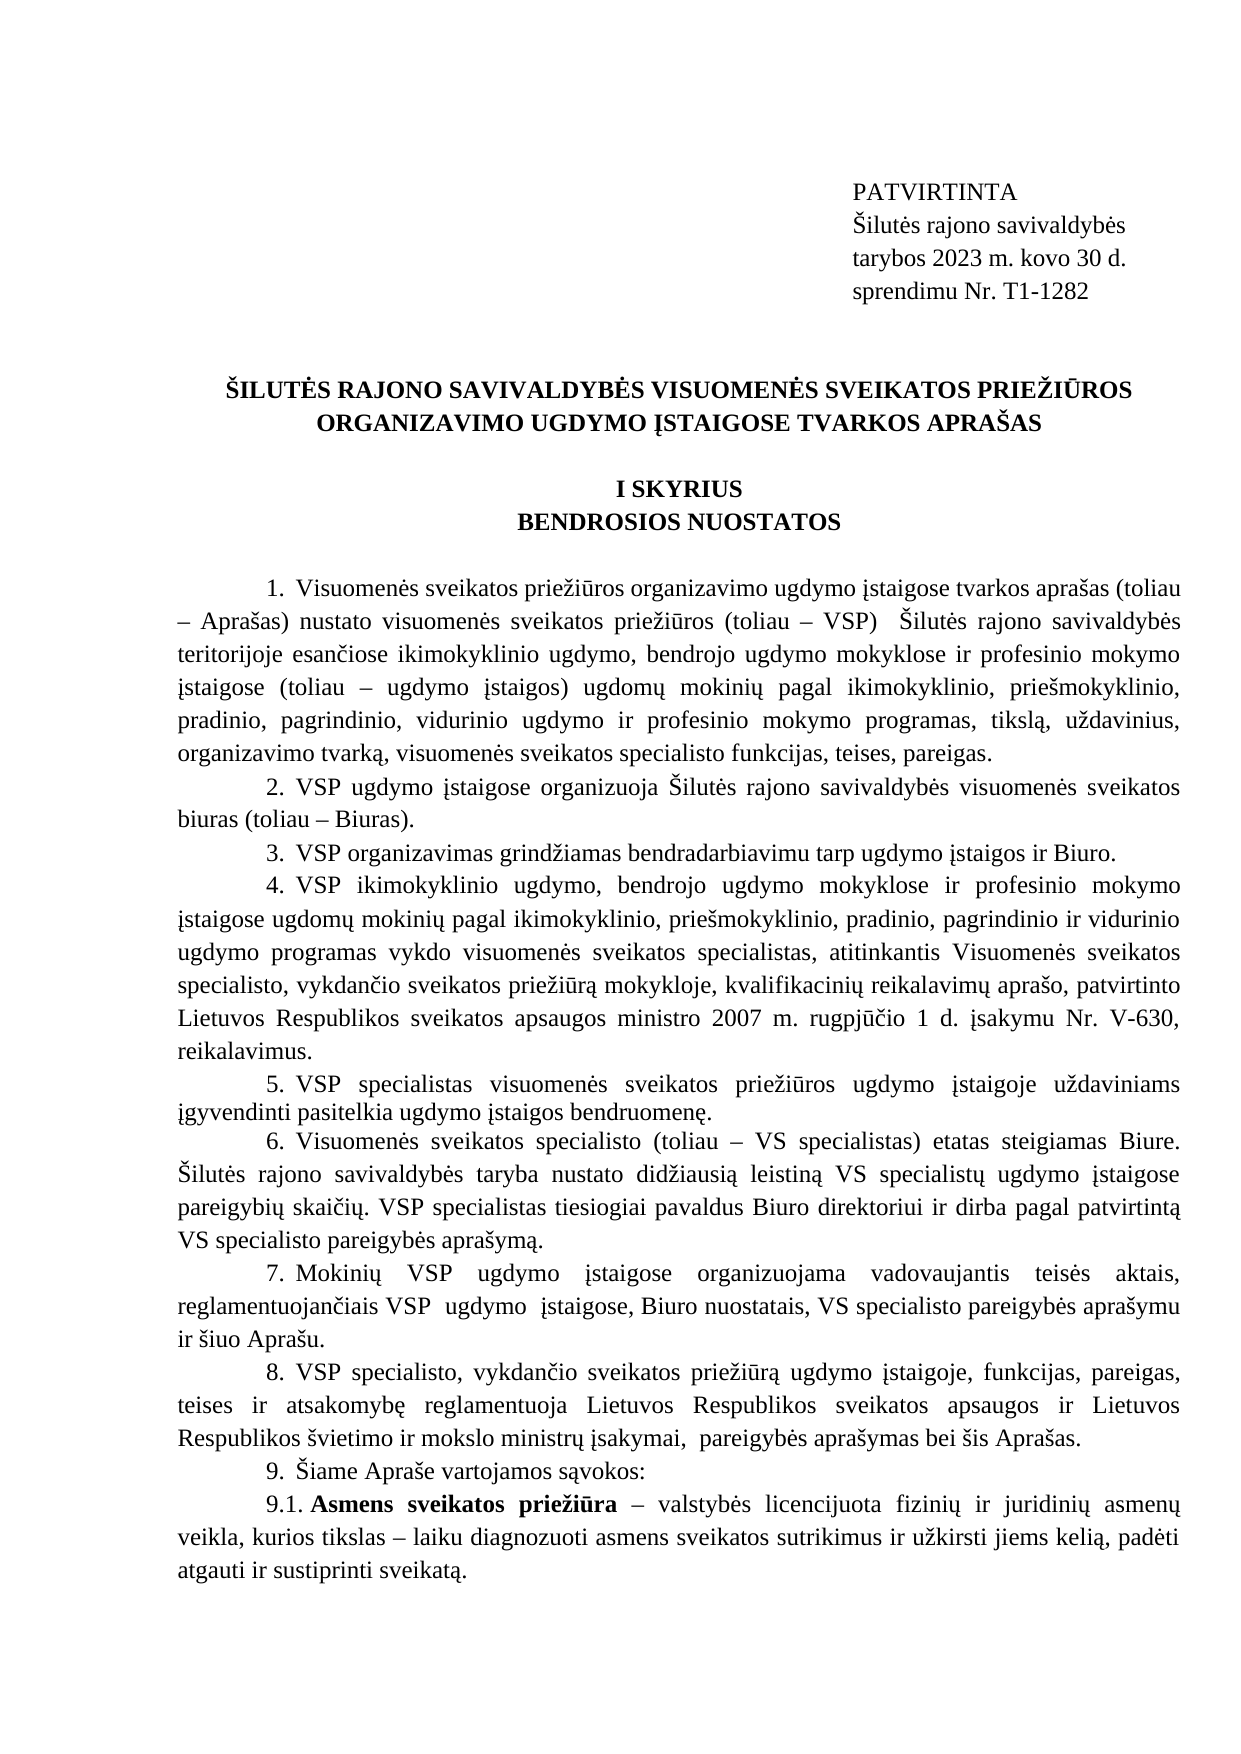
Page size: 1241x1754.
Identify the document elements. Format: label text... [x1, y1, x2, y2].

text 9. Šiame Apraše vartojamos sąvokos: [177, 1456, 1181, 1485]
text 3. VSP organizavimas grindžiamas bendradarbiavimu tarp ugdymo įstaigos ir Biuro. [177, 838, 1181, 866]
text 5. VSP specialistas visuomenės sveikatos priežiūros ugdymo įstaigoje uždaviniams įgyvendinti pasitelkia ugdymo įstaigos bendruomenę. [177, 1069, 1181, 1126]
text 9.1. Asmens sveikatos priežiūra – valstybės licencijuota fizinių ir juridinių asmenų veikla, kurios tikslas – laiku diagnozuoti asmens sveikatos sutrikimus ir užkirsti jiems kelią, padėti atgauti ir sustiprinti sveikatą. [177, 1489, 1181, 1584]
text sprendimu Nr. T1-1282 [852, 276, 1181, 305]
text 1. Visuomenės sveikatos priežiūros organizavimo ugdymo įstaigose tvarkos aprašas (toliau – Aprašas) nustato visuomenės sveikatos priežiūros (toliau – VSP) Šilutės rajono savivaldybės teritorijoje esančiose ikimokyklinio ugdymo, bendrojo ugdymo mokyklose ir profesinio mokymo įstaigose (toliau – ugdymo įstaigos) ugdomų mokinių pagal ikimokyklinio, priešmokyklinio, pradinio, pagrindinio, vidurinio ugdymo ir profesinio mokymo programas, tikslą, uždavinius, organizavimo tvarką, visuomenės sveikatos specialisto funkcijas, teises, pareigas. [177, 573, 1181, 767]
text PATVIRTINTA [852, 177, 1181, 206]
text 2. VSP ugdymo įstaigose organizuoja Šilutės rajono savivaldybės visuomenės sveikatos biuras (toliau – Biuras). [177, 772, 1181, 833]
text 8. VSP specialisto, vykdančio sveikatos priežiūrą ugdymo įstaigoje, funkcijas, pareigas, teises ir atsakomybę reglamentuoja Lietuvos Respublikos sveikatos apsaugos ir Lietuvos Respublikos švietimo ir mokslo ministrų įsakymai, pareigybės aprašymas bei šis Aprašas. [177, 1357, 1181, 1452]
text 7. Mokinių VSP ugdymo įstaigose organizuojama vadovaujantis teisės aktais, reglamentuojančiais VSP ugdymo įstaigose, Biuro nuostatais, VS specialisto pareigybės aprašymu ir šiuo Aprašu. [177, 1258, 1181, 1353]
text 6. Visuomenės sveikatos specialisto (toliau – VS specialistas) etatas steigiamas Biure. Šilutės rajono savivaldybės taryba nustato didžiausią leistiną VS specialistų ugdymo įstaigose pareigybių skaičių. VSP specialistas tiesiogiai pavaldus Biuro direktoriui ir dirba pagal patvirtintą VS specialisto pareigybės aprašymą. [177, 1126, 1181, 1254]
text BENDROSIOS NUOSTATOS [177, 507, 1181, 536]
text tarybos 2023 m. kovo 30 d. [852, 243, 1181, 272]
text Šilutės rajono savivaldybės [852, 210, 1181, 239]
text 4. VSP ikimokyklinio ugdymo, bendrojo ugdymo mokyklose ir profesinio mokymo įstaigose ugdomų mokinių pagal ikimokyklinio, priešmokyklinio, pradinio, pagrindinio ir vidurinio ugdymo programas vykdo visuomenės sveikatos specialistas, atitinkantis Visuomenės sveikatos specialisto, vykdančio sveikatos priežiūrą mokykloje, kvalifikacinių reikalavimų aprašo, patvirtinto Lietuvos Respublikos sveikatos apsaugos ministro 2007 m. rugpjūčio 1 d. įsakymu Nr. V-630, reikalavimus. [177, 871, 1181, 1064]
text I SKYRIUS [177, 474, 1181, 503]
text ŠILUTĖS RAJONO SAVIVALDYBĖS VISUOMENĖS SVEIKATOS PRIEŽIŪROS ORGANIZAVIMO UGDYMO ĮSTAIGOSE TVARKOS APRAŠAS [177, 375, 1181, 437]
